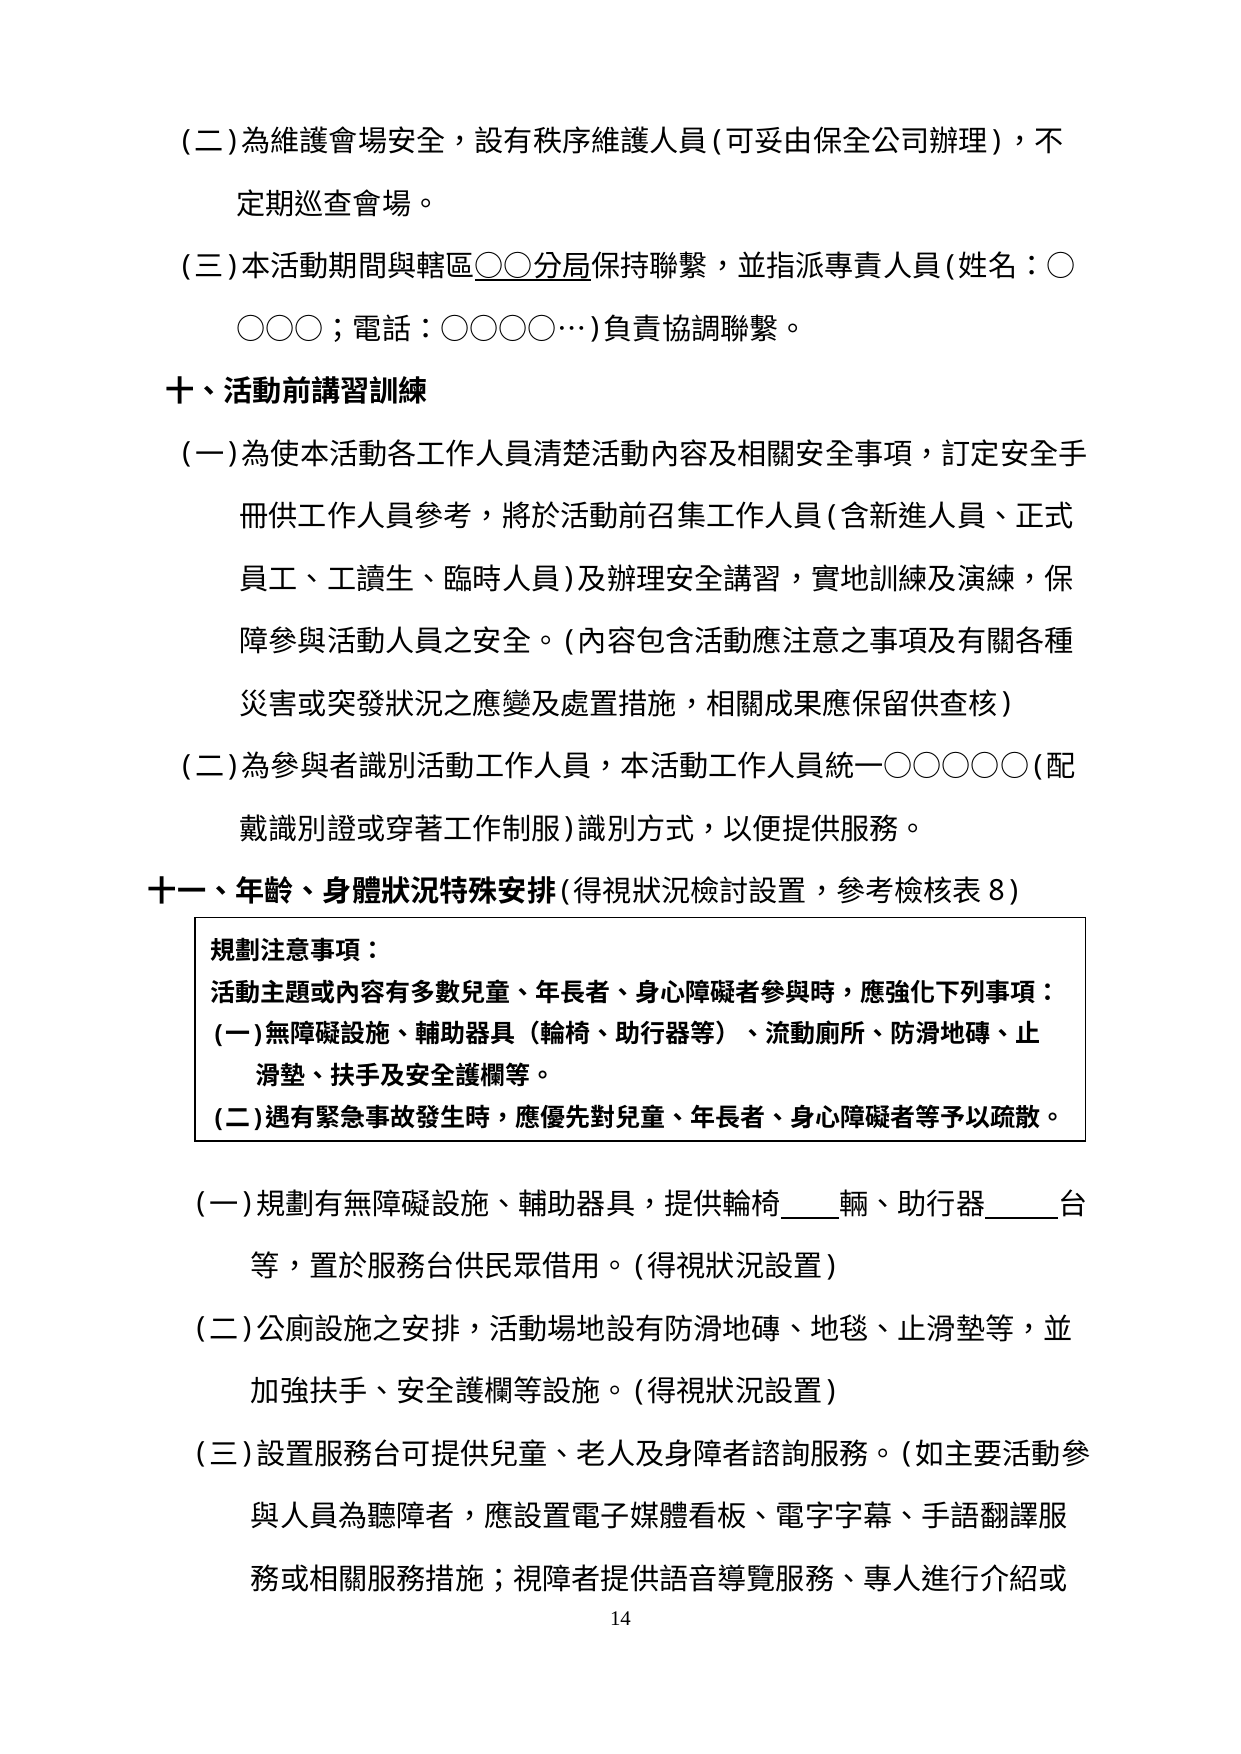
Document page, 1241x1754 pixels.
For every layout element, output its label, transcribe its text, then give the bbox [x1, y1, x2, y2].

text 規劃注意事項： [211, 926, 1063, 968]
text 十、活動前講習訓練 [148, 347, 1093, 410]
text 十一、年齡、身體狀況特殊安排(得視狀況檢討設置，參考檢核表8) [148, 847, 1093, 910]
text [196, 918, 1085, 1140]
text (三)設置服務台可提供兒童、老人及身障者諮詢服務。(如主要活動參與人員為聽障者，應設置電子媒體看板、電字字幕、手語翻譯服務或相關服務措施；視障者提供語音導覽服務、專人進行介紹或 [192, 1410, 1093, 1597]
text (一)無障礙設施、輔助器具（輪椅、助行器等）、流動廁所、防滑地磚、止滑墊、扶手及安全護欄等。 [211, 1009, 1063, 1093]
text (一)為使本活動各工作人員清楚活動內容及相關安全事項，訂定安全手冊供工作人員參考，將於活動前召集工作人員(含新進人員、正式員工、工讀生、臨時人員)及辦理安全講習，實地訓練及演練，保障參與活動人員之安全。(內容包含活動應注意之事項及有關各種災害或突發狀況之應變及處置措施，相關成果應保留供查核) [177, 410, 1093, 722]
text (二)遇有緊急事故發生時，應優先對兒童、年長者、身心障礙者等予以疏散。 [211, 1093, 1063, 1133]
text (二)公廁設施之安排，活動場地設有防滑地磚、地毯、止滑墊等，並加強扶手、安全護欄等設施。(得視狀況設置) [192, 1285, 1093, 1410]
text (三)本活動期間與轄區○○分局保持聯繫，並指派專責人員(姓名：○○○○；電話：○○○○…)負責協調聯繫。 [177, 222, 1093, 347]
text (二)為維護會場安全，設有秩序維護人員(可妥由保全公司辦理)，不定期巡查會場。 [177, 97, 1093, 222]
text (一)規劃有無障礙設施、輔助器具，提供輪椅 輛、助行器 台等，置於服務台供民眾借用。(得視狀況設置) [192, 910, 1093, 1285]
text 活動主題或內容有多數兒童、年長者、身心障礙者參與時，應強化下列事項： [211, 968, 1063, 1009]
text (二)為參與者識別活動工作人員，本活動工作人員統一○○○○○(配戴識別證或穿著工作制服)識別方式，以便提供服務。 [177, 722, 1093, 847]
